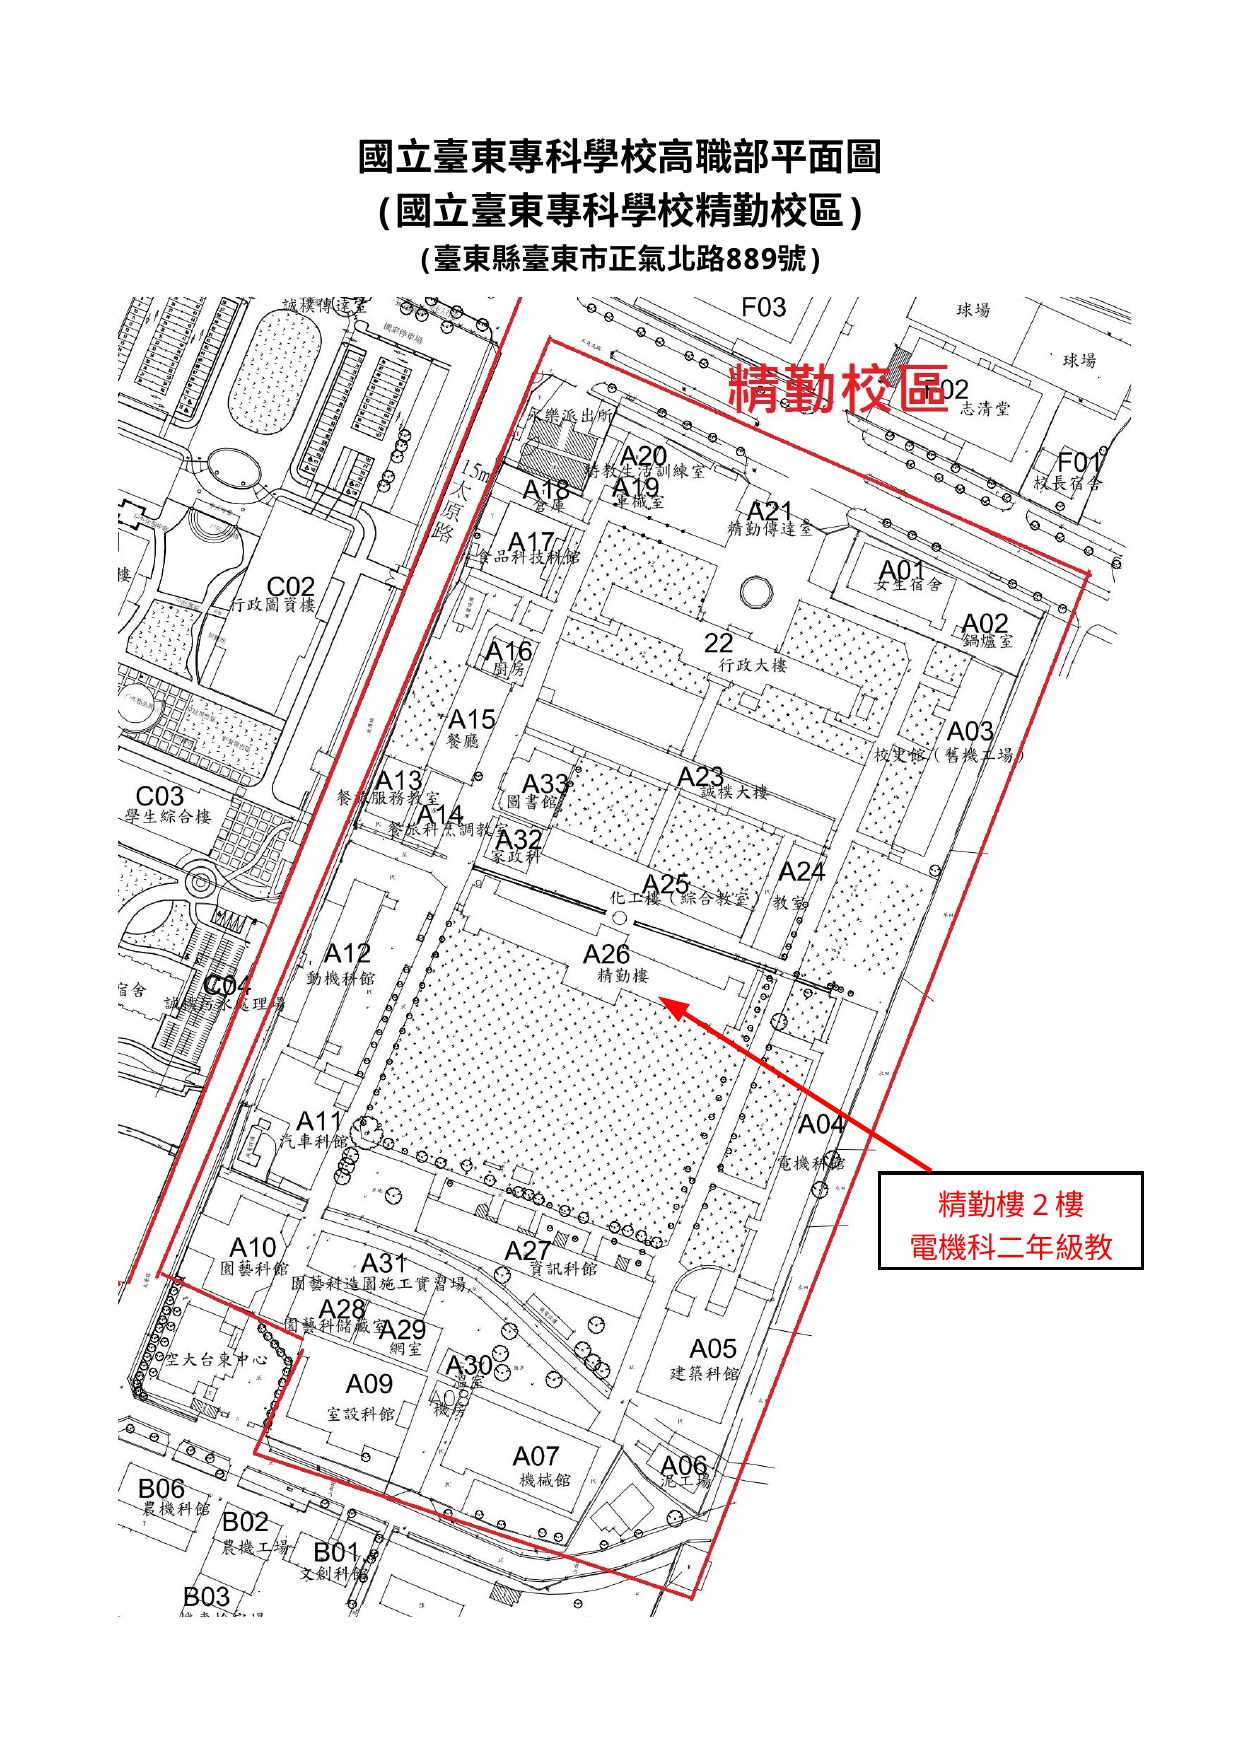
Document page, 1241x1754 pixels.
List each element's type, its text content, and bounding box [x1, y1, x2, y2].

text (國立臺東專科學校精勤校區) [118, 181, 1122, 236]
text 國立臺東專科學校高職部平面圖 [118, 127, 1122, 181]
text (臺東縣臺東市正氣北路889號) [118, 236, 1122, 278]
text 精勤樓2樓 [896, 1182, 1126, 1224]
text 電機科二年級教室 [896, 1224, 1126, 1259]
